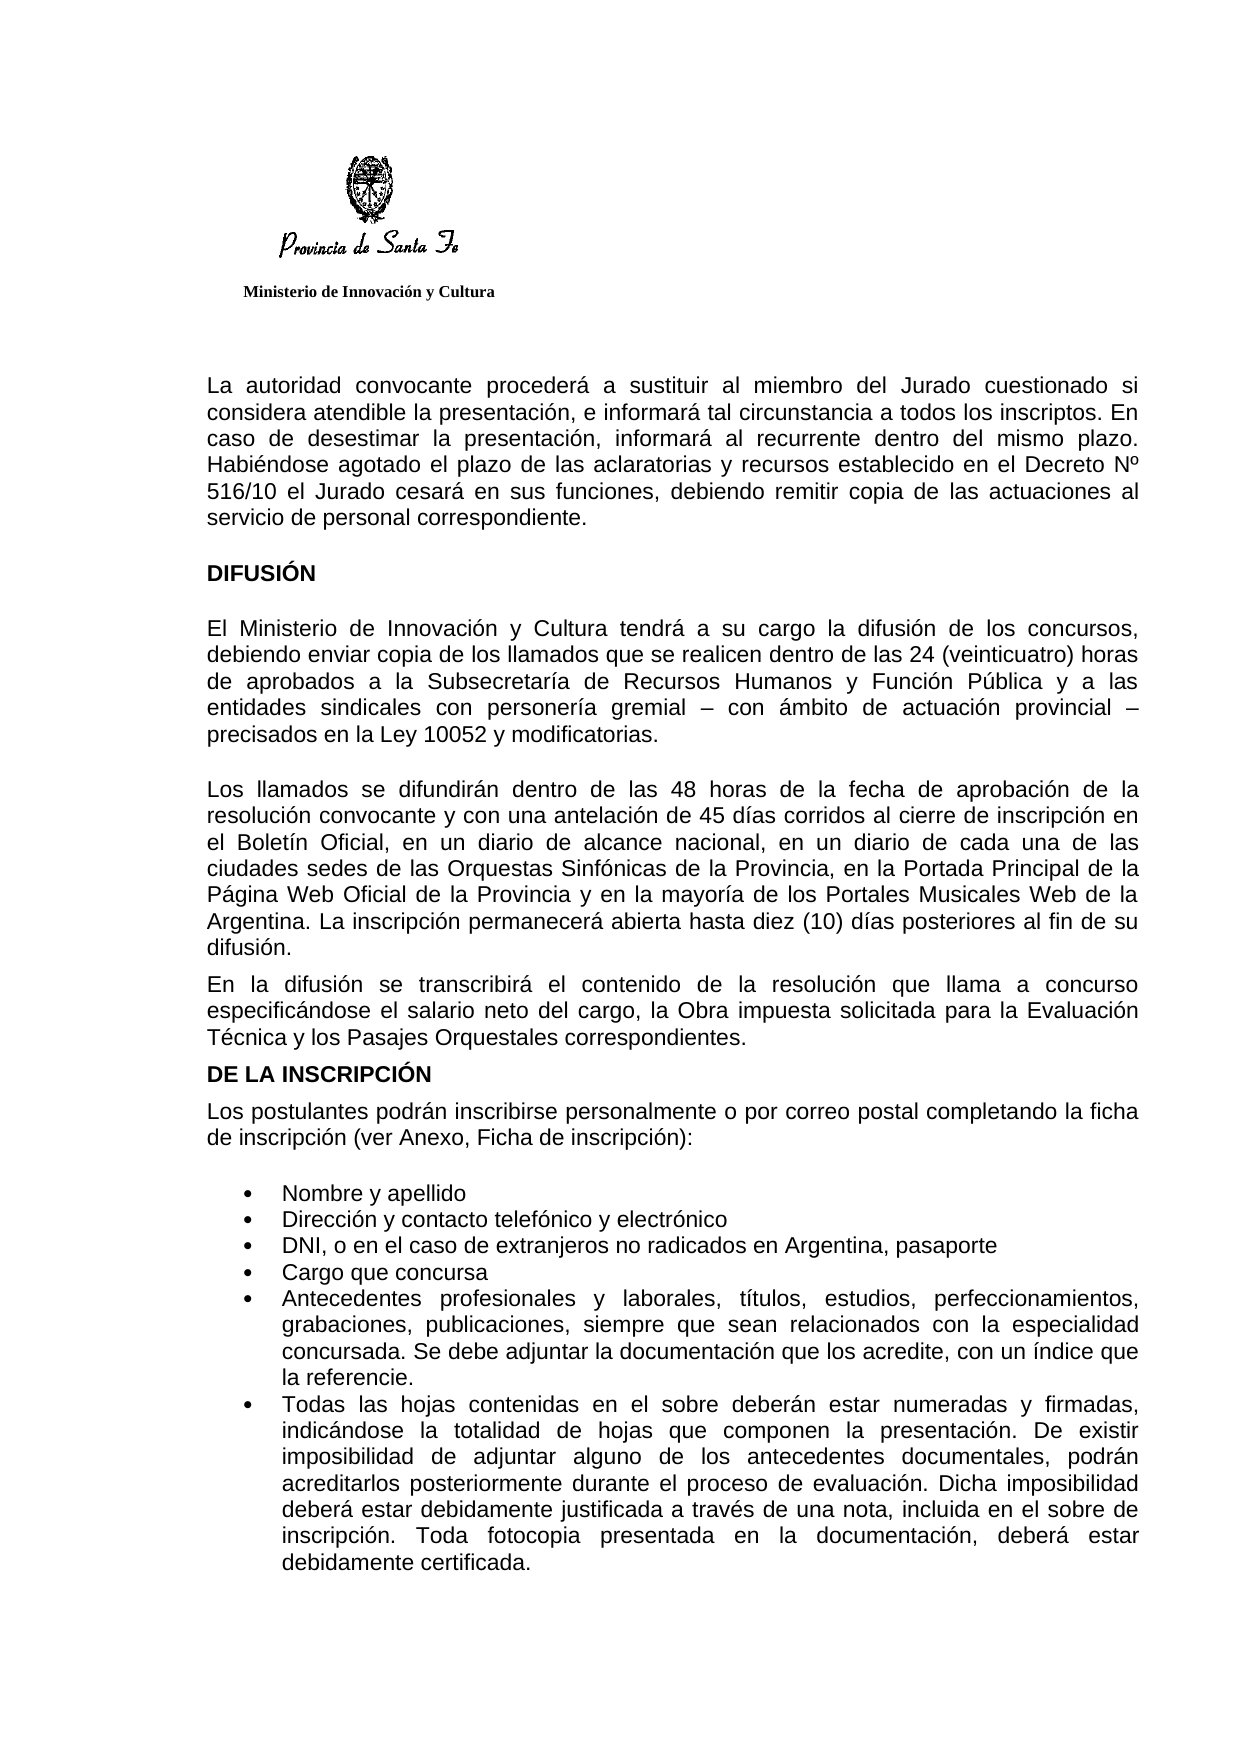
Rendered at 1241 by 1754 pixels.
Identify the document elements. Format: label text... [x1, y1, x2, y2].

text Los llamados se difundirán dentro de las 48 horas de la fecha de aprobación de la resolución convocante y con una antelación de 45 días corridos al cierre de inscripción en el Boletín Oficial, en un diario de alcance nacional, en un diario de cada una de las ciudades sedes de las Orquestas Sinfónicas de la Provincia, en la Portada Principal de la Página Web Oficial de la Provincia y en la mayoría de los Portales Musicales Web de la Argentina. La inscripción permanecerá abierta hasta diez (10) días posteriores al fin de su difusión. [207, 776, 1140, 961]
list Antecedentes profesionales y laborales, títulos, estudios, perfeccionamientos, grabaciones, publicaciones, siempre que sean relacionados con la especialidad concursada. Se debe adjuntar la documentación que los acredite, con un índice que la referencie. [244, 1285, 1140, 1391]
text Los postulantes podrán inscribirse personalmente o por correo postal completando la ficha de inscripción (ver Anexo, Ficha de inscripción): [207, 1098, 1140, 1151]
text La autoridad convocante procederá a sustituir al miembro del Jurado cuestionado si considera atendible la presentación, e informará tal circunstancia a todos los inscriptos. En caso de desestimar la presentación, informará al recurrente dentro del mismo plazo. Habiéndose agotado el plazo de las aclaratorias y recursos establecido en el Decreto Nº 516/10 el Jurado cesará en sus funciones, debiendo remitir copia de las actuaciones al servicio de personal correspondiente. [207, 372, 1140, 530]
list Dirección y contacto telefónico y electrónico [244, 1206, 1140, 1232]
list Nombre y apellido [244, 1180, 1140, 1206]
list DNI, o en el caso de extranjeros no radicados en Argentina, pasaporte [244, 1232, 1140, 1259]
text DE LA INSCRIPCIÓN [207, 1061, 1140, 1087]
text En la difusión se transcribirá el contenido de la resolución que llama a concurso especificándose el salario neto del cargo, la Obra impuesta solicitada para la Evaluación Técnica y los Pasajes Orquestales correspondientes. [207, 971, 1140, 1050]
picture [276, 155, 462, 258]
list Cargo que concursa [244, 1259, 1140, 1285]
text El Ministerio de Innovación y Cultura tendrá a su cargo la difusión de los concursos, debiendo enviar copia de los llamados que se realicen dentro de las 24 (veinticuatro) horas de aprobados a la Subsecretaría de Recursos Humanos y Función Pública y a las entidades sindicales con personería gremial – con ámbito de actuación provincial – precisados en la Ley 10052 y modificatorias. [207, 615, 1140, 747]
text DIFUSIÓN [207, 559, 1140, 586]
list Todas las hojas contenidas en el sobre deberán estar numeradas y firmadas, indicándose la totalidad de hojas que componen la presentación. De existir imposibilidad de adjuntar alguno de los antecedentes documentales, podrán acreditarlos posteriormente durante el proceso de evaluación. Dicha imposibilidad deberá estar debidamente justificada a través de una nota, incluida en el sobre de inscripción. Toda fotocopia presentada en la documentación, deberá estar debidamente certificada. [244, 1391, 1140, 1575]
